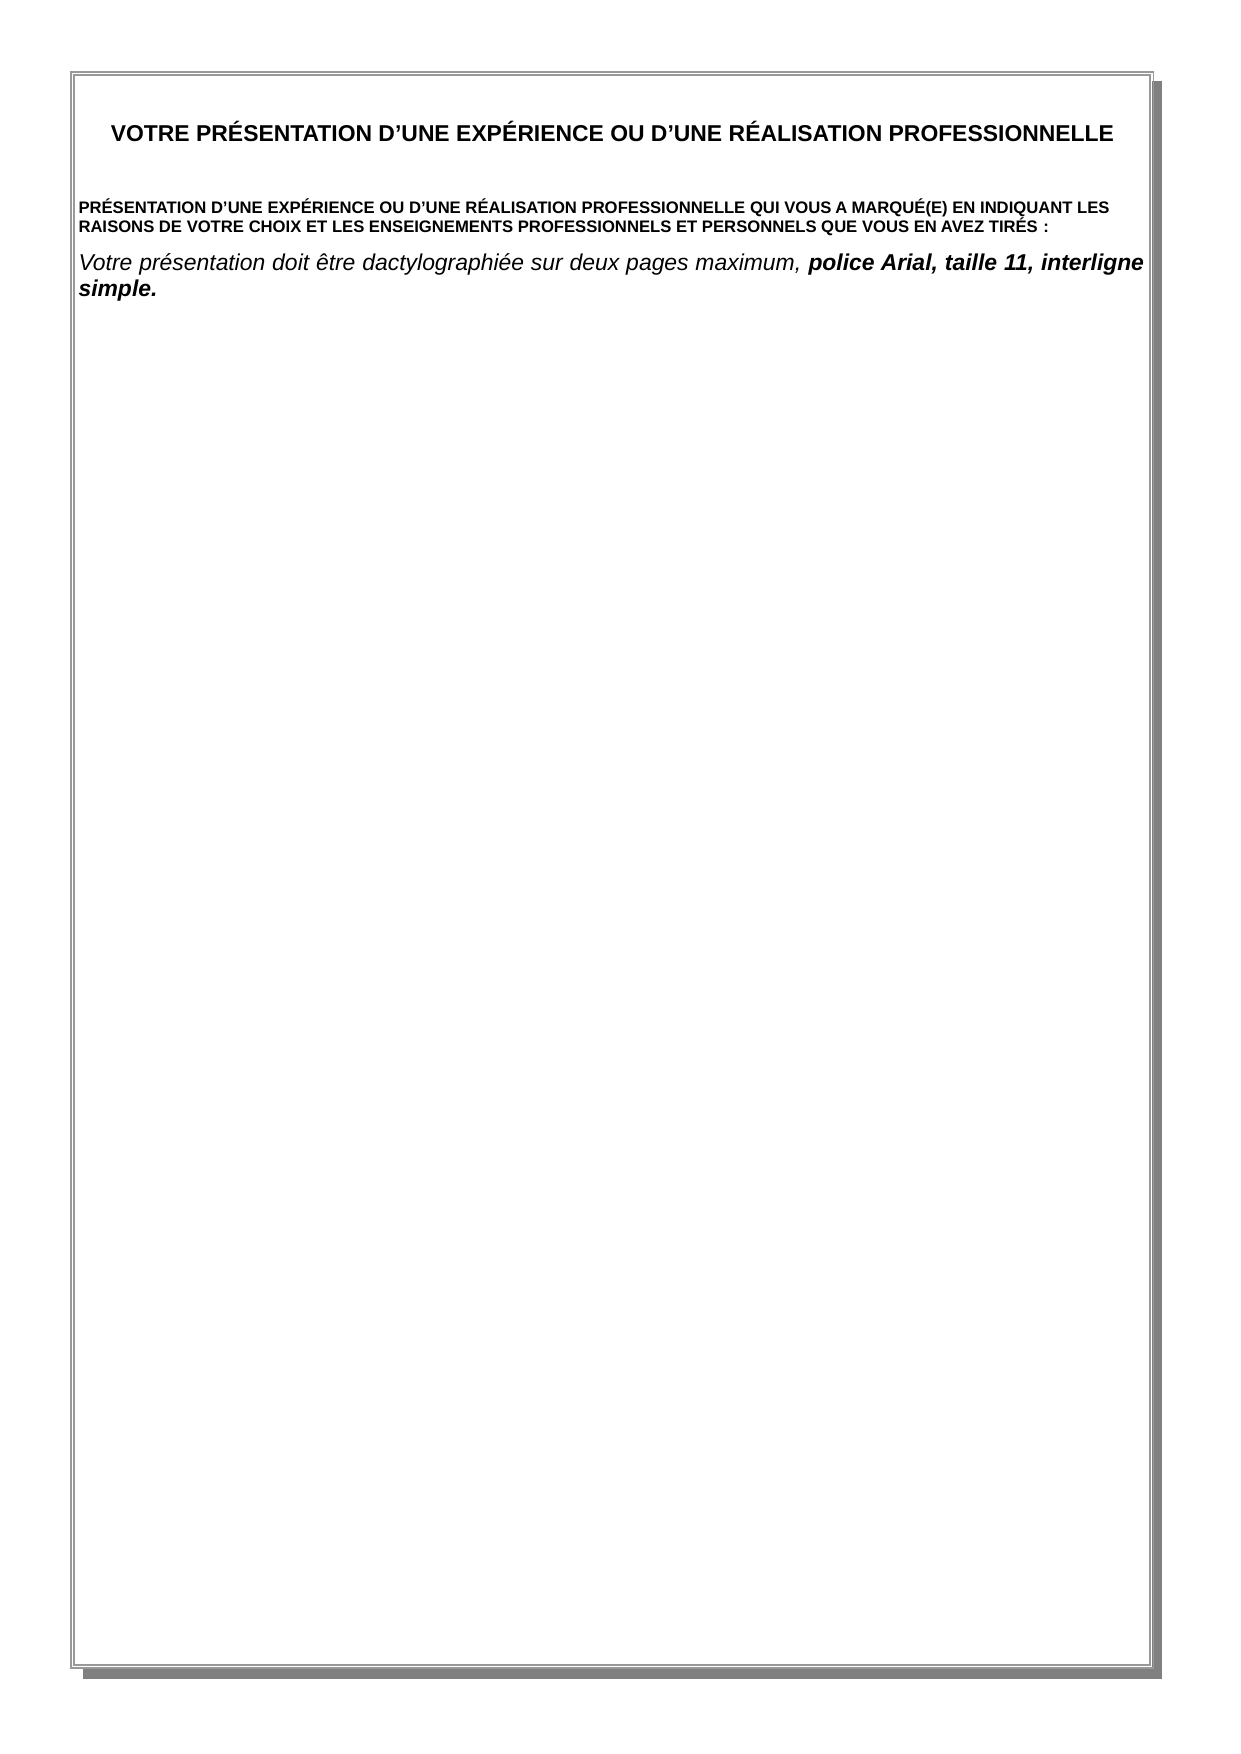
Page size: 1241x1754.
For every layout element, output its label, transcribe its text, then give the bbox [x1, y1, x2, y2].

table_header VOTRE PRÉSENTATION D’UNE EXPÉRIENCE OU D’UNE RÉALISATION PROFESSIONNELLE PRÉSENTATION D’UNE EXPÉRIENCE OU D’UNE RÉALISATION PROFESSIONNELLE QUI VOUS A MARQUÉ(E) EN INDIQUANT LES RAISONS DE VOTRE CHOIX ET LES ENSEIGNEMENTS PROFESSIONNELS ET PERSONNELS QUE VOUS EN AVEZ TIRÉS : Votre présentation doit être dactylographiée sur deux pages maximum, police Arial, taille 11, interligne simple. [75, 76, 1149, 1664]
